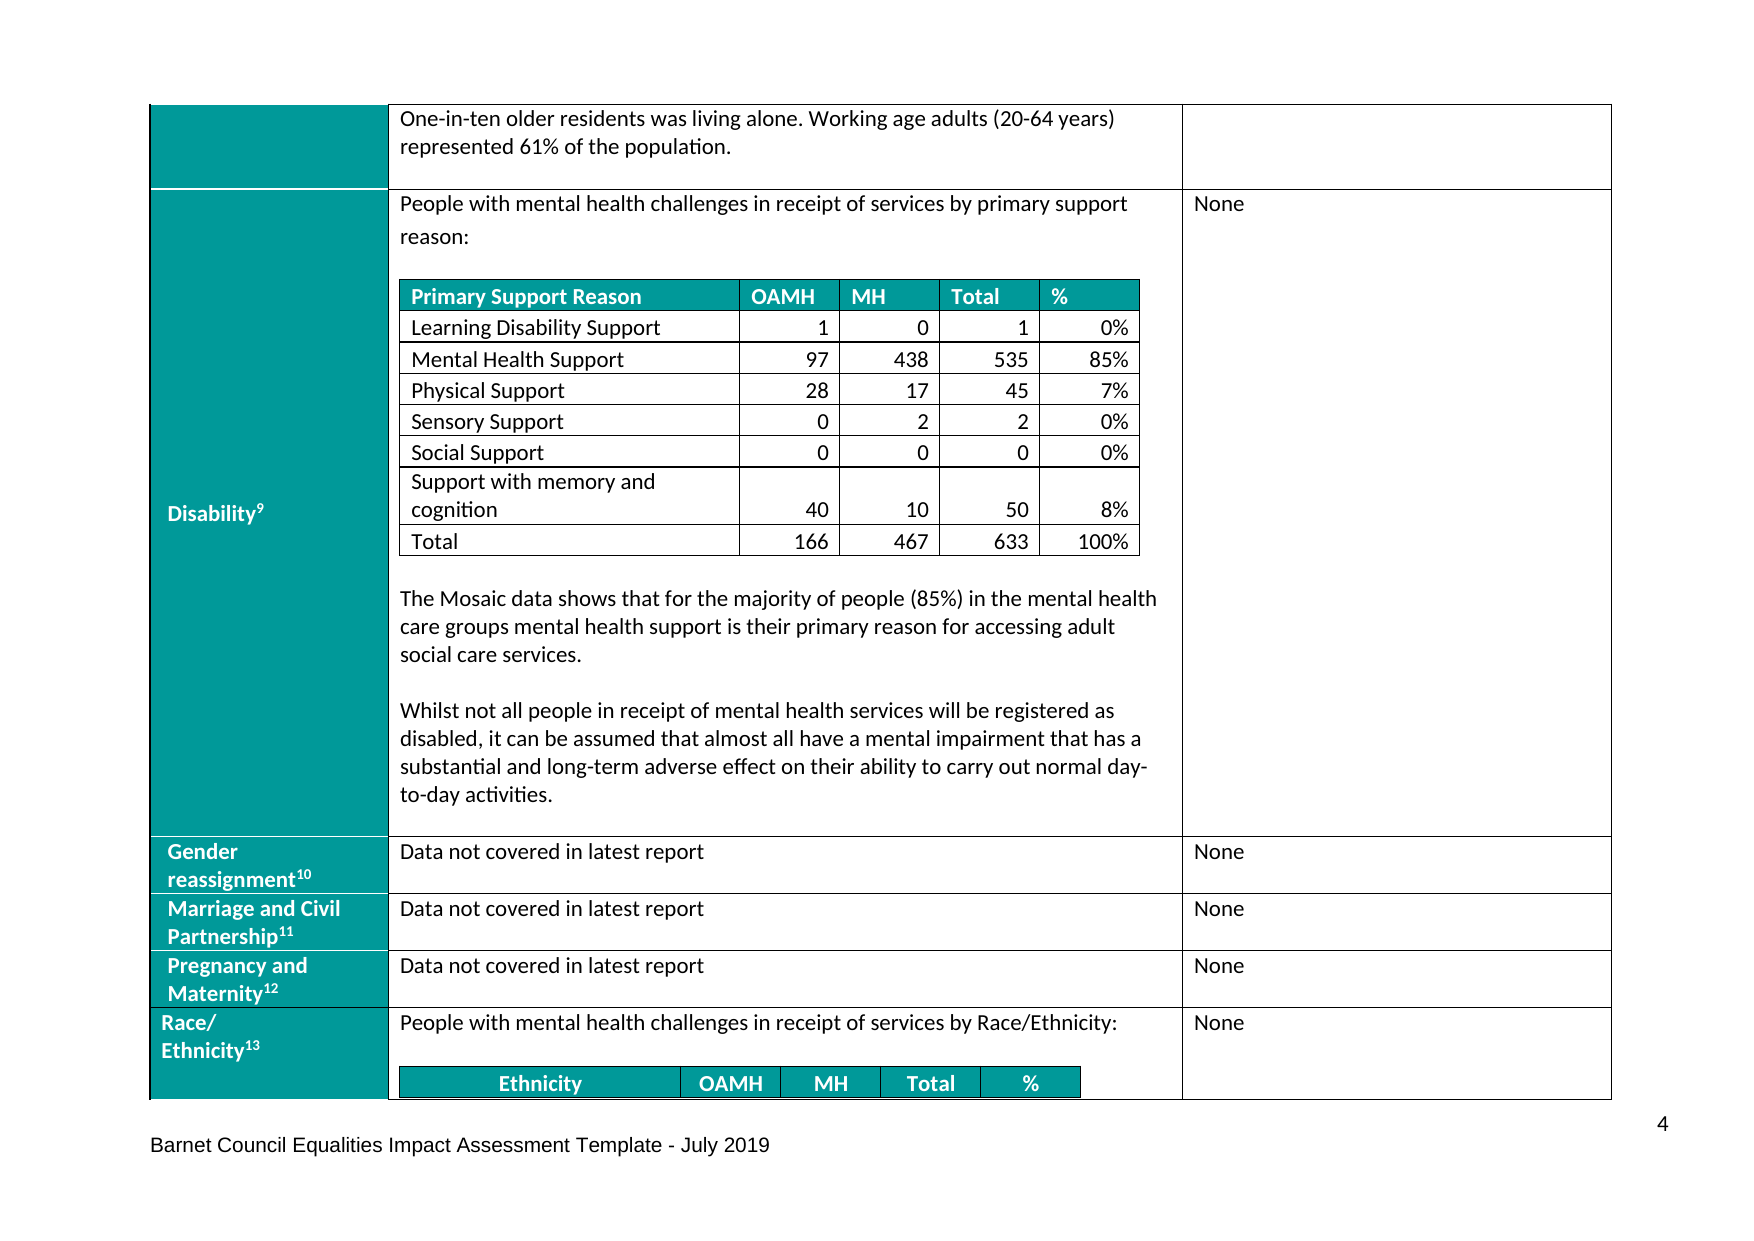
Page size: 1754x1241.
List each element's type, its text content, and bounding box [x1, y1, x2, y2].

table_cell Gender reassignment [151, 837, 388, 893]
table_header Primary Support Reason [400, 280, 739, 310]
table_cell 1 [740, 311, 839, 341]
table_header % [981, 1067, 1080, 1097]
table_cell 1 [940, 311, 1039, 341]
table_cell [1183, 105, 1611, 188]
table_cell Learning Disability Support [400, 311, 739, 341]
table_cell 535 [940, 343, 1039, 373]
table_cell None [1183, 894, 1611, 950]
table_cell [151, 105, 388, 188]
table_cell None [1183, 190, 1611, 836]
table_cell None [1183, 837, 1611, 893]
table_header MH [781, 1067, 880, 1097]
table_cell 10 [840, 468, 939, 523]
table_cell Mental Health Support [400, 343, 739, 373]
table_cell 633 [940, 525, 1039, 555]
table_cell 0 [740, 405, 839, 435]
table_cell 100% [1040, 525, 1139, 555]
table_cell 2 [940, 405, 1039, 435]
table_cell 7% [1040, 374, 1139, 404]
table_cell 0 [840, 311, 939, 341]
table_cell Data not covered in latest report [389, 894, 1182, 950]
table_cell 467 [840, 525, 939, 555]
table_cell 97 [740, 343, 839, 373]
table_header OAMH [681, 1067, 780, 1097]
table_cell Sensory Support [400, 405, 739, 435]
table_cell Data not covered in latest report [389, 837, 1182, 893]
table_header [1194, 1036, 1294, 1068]
table_cell 0 [940, 436, 1039, 466]
table_header Total [940, 280, 1039, 310]
table_cell 0% [1040, 436, 1139, 466]
table_cell 28 [740, 374, 839, 404]
table_cell Support with memory and cognition [400, 468, 739, 523]
table_cell Data not covered in latest report [389, 951, 1182, 1007]
table_cell Marriage and Civil Partnership [151, 894, 388, 950]
table_cell Race/ Ethnicity [151, 1008, 388, 1099]
table_header OAMH [740, 280, 839, 310]
table_header Ethnicity [400, 1067, 680, 1097]
table_header MH [840, 280, 939, 310]
table_header Total [881, 1067, 980, 1097]
table_header % [1040, 280, 1139, 310]
table_cell 50 [940, 468, 1039, 523]
table_cell [1294, 1068, 1600, 1099]
table_cell One-in-ten older residents was living alone. Working age adults (20-64 years) represented 61% of the population. [389, 105, 1182, 188]
table_cell 40 [740, 468, 839, 523]
table_cell 45 [940, 374, 1039, 404]
table_cell People with mental health challenges in receipt of services by Race/Ethnicity: [389, 1008, 1182, 1099]
table_cell Pregnancy and Maternity [151, 951, 388, 1007]
table_cell 2 [840, 405, 939, 435]
table_cell 0% [1040, 311, 1139, 341]
table_cell 0 [740, 436, 839, 466]
table_cell Total [400, 525, 739, 555]
table_cell People with mental health challenges in receipt of services by primary support reason: The Mosaic data shows that for the majority of people (85%) in the mental health care groups mental health support is their primary reason for accessing adult social care services. Whilst not all people in receipt of mental health services will be registered as disabled, it can be assumed that almost all have a mental impairment that has a substantial and long-term adverse effect on their ability to carry out normal day-to-day activities. [389, 190, 1182, 836]
table_cell 8% [1040, 468, 1139, 523]
table_cell 166 [740, 525, 839, 555]
table_header [1294, 1036, 1600, 1068]
table_cell Social Support [400, 436, 739, 466]
table_cell 0 [840, 436, 939, 466]
table_cell Disability [151, 190, 388, 836]
table_cell 85% [1040, 343, 1139, 373]
table_cell Physical Support [400, 374, 739, 404]
table_cell 438 [840, 343, 939, 373]
table_cell 17 [840, 374, 939, 404]
table_cell 0% [1040, 405, 1139, 435]
table_cell None [1183, 1008, 1611, 1099]
table_cell None [1183, 951, 1611, 1007]
table_cell [1194, 1068, 1294, 1099]
